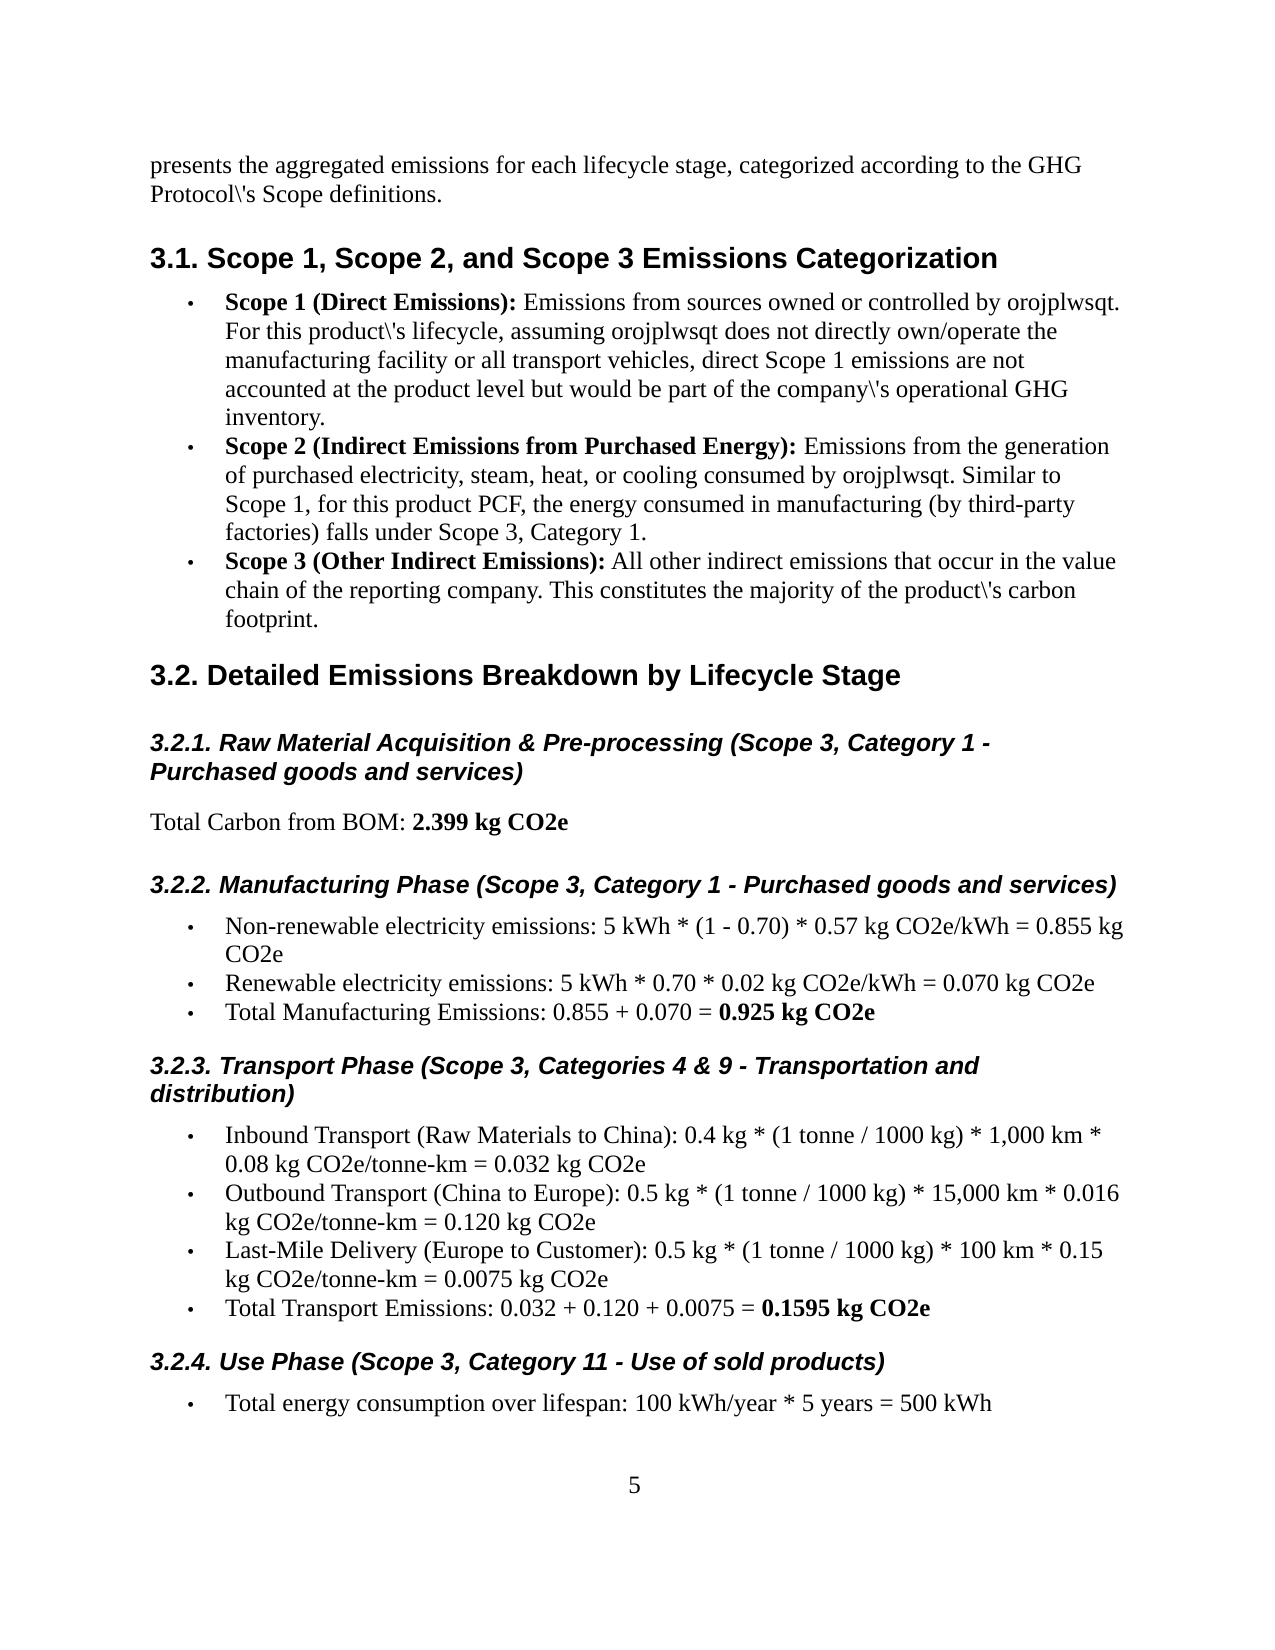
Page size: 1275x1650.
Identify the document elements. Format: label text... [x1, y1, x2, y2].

list Scope 2 (Indirect Emissions from Purchased Energy): Emissions from the generation of purchased electricity, steam, heat, or cooling consumed by orojplwsqt. Similar to Scope 1, for this product PCF, the energy consumed in manufacturing (by third-party factories) falls under Scope 3, Category 1. [187, 431, 1125, 546]
list Scope 3 (Other Indirect Emissions): All other indirect emissions that occur in the value chain of the reporting company. This constitutes the majority of the product\'s carbon footprint. [187, 546, 1125, 632]
text Total Carbon from BOM: 2.399 kg CO2e [150, 807, 1125, 836]
list Outbound Transport (China to Europe): 0.5 kg * (1 tonne / 1000 kg) * 15,000 km * 0.016 kg CO2e/tonne-km = 0.120 kg CO2e [187, 1178, 1125, 1235]
subtitle 3.2.1. Raw Material Acquisition & Pre-processing (Scope 3, Category 1 - Purchased goods and services) [150, 728, 1125, 786]
subtitle 3.2.4. Use Phase (Scope 3, Category 11 - Use of sold products) [150, 1347, 1125, 1375]
subtitle 3.1. Scope 1, Scope 2, and Scope 3 Emissions Categorization [150, 241, 1125, 275]
subtitle 3.2. Detailed Emissions Breakdown by Lifecycle Stage [150, 657, 1125, 691]
subtitle 3.2.3. Transport Phase (Scope 3, Categories 4 & 9 - Transportation and distribution) [150, 1051, 1125, 1108]
subtitle 3.2.2. Manufacturing Phase (Scope 3, Category 1 - Purchased goods and services) [150, 870, 1125, 898]
list Non-renewable electricity emissions: 5 kWh * (1 - 0.70) * 0.57 kg CO2e/kWh = 0.855 kg CO2e [187, 911, 1125, 968]
list Last-Mile Delivery (Europe to Customer): 0.5 kg * (1 tonne / 1000 kg) * 100 km * 0.15 kg CO2e/tonne-km = 0.0075 kg CO2e [187, 1235, 1125, 1293]
list Inbound Transport (Raw Materials to China): 0.4 kg * (1 tonne / 1000 kg) * 1,000 km * 0.08 kg CO2e/tonne-km = 0.032 kg CO2e [187, 1120, 1125, 1178]
list Total Transport Emissions: 0.032 + 0.120 + 0.0075 = 0.1595 kg CO2e [187, 1293, 1125, 1322]
list Scope 1 (Direct Emissions): Emissions from sources owned or controlled by orojplwsqt. For this product\'s lifecycle, assuming orojplwsqt does not directly own/operate the manufacturing facility or all transport vehicles, direct Scope 1 emissions are not accounted at the product level but would be part of the company\'s operational GHG inventory. [187, 287, 1125, 431]
list Renewable electricity emissions: 5 kWh * 0.70 * 0.02 kg CO2e/kWh = 0.070 kg CO2e [187, 968, 1125, 997]
list Total energy consumption over lifespan: 100 kWh/year * 5 years = 500 kWh [187, 1388, 1125, 1416]
list Total Manufacturing Emissions: 0.855 + 0.070 = 0.925 kg CO2e [187, 997, 1125, 1026]
text presents the aggregated emissions for each lifecycle stage, categorized according to the GHG Protocol\'s Scope definitions. [150, 150, 1125, 207]
